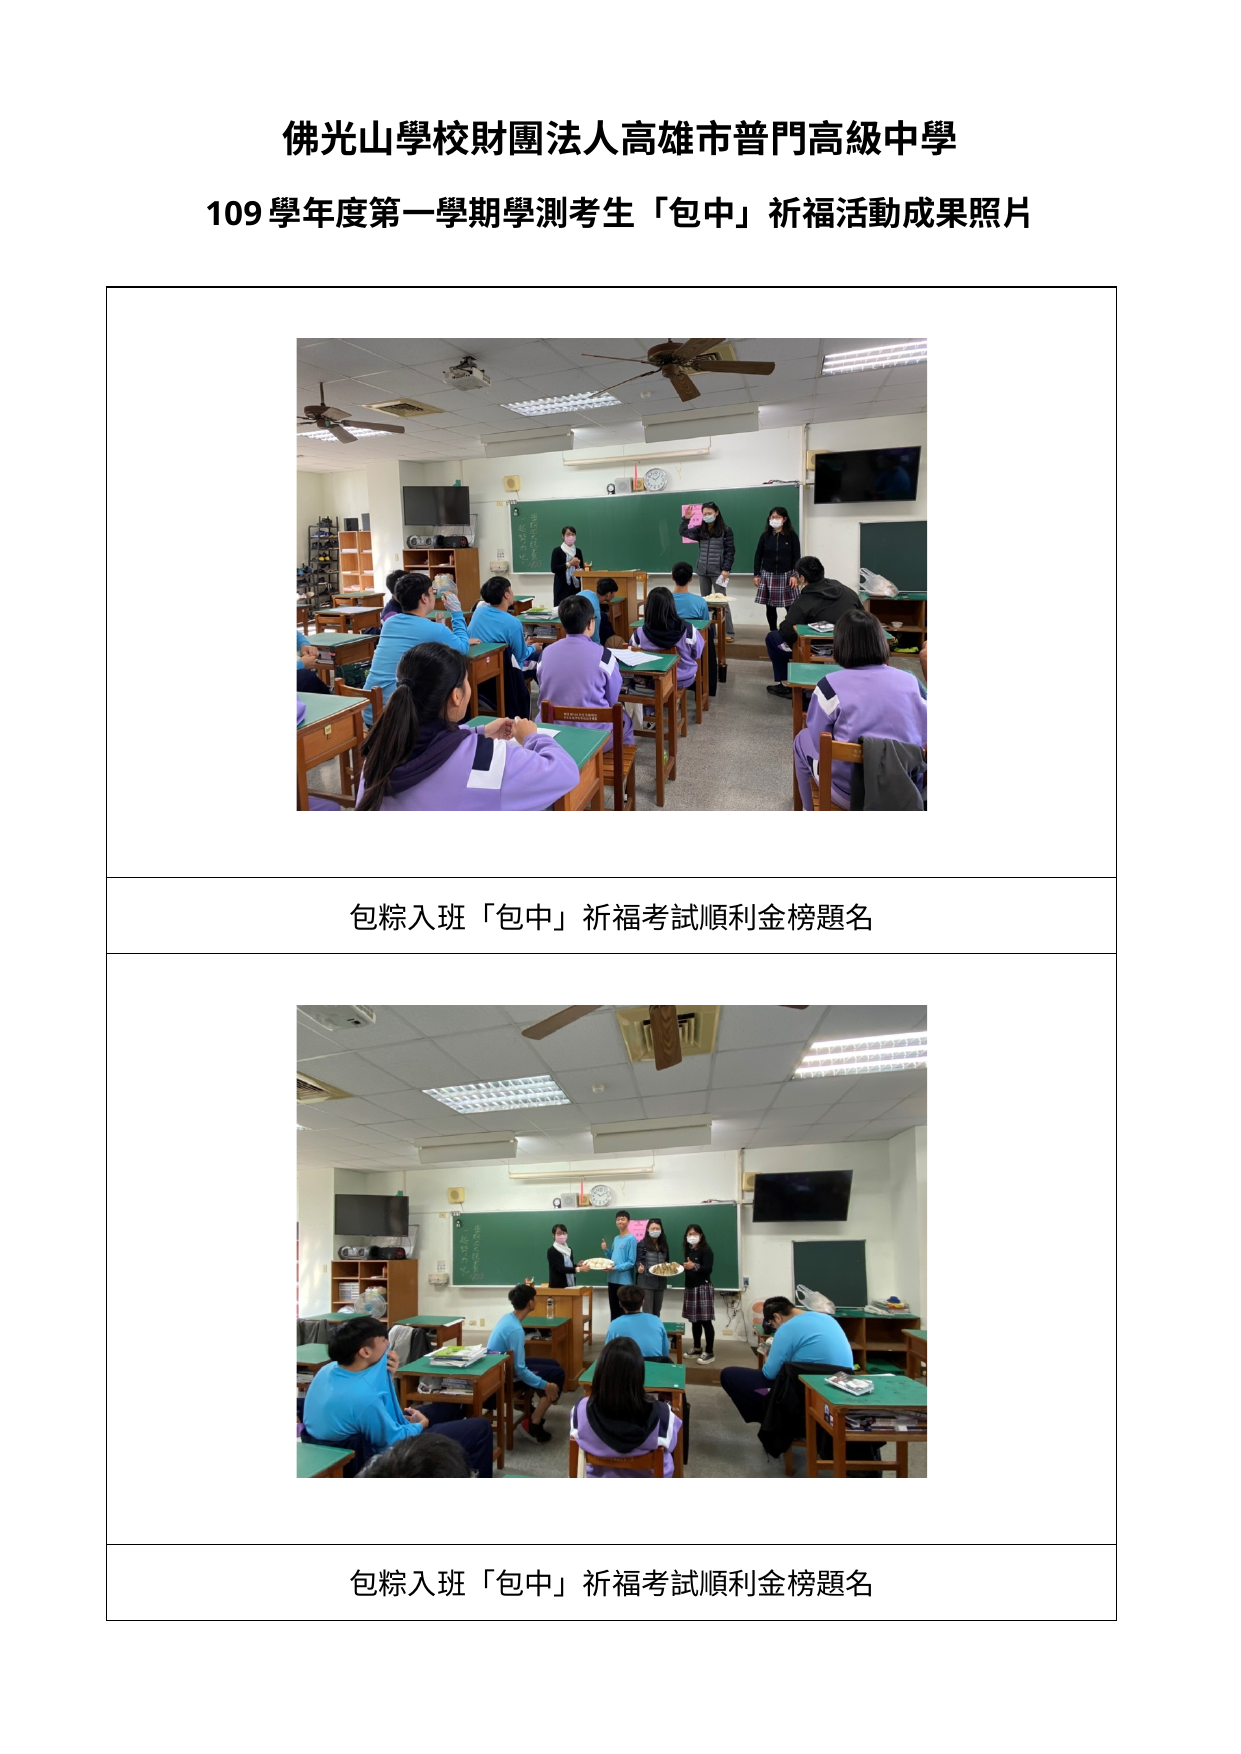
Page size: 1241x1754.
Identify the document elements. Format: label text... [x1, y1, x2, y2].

table_cell 包粽入班「包中」祈福考試順利金榜題名 [107, 878, 1116, 953]
table_cell [107, 954, 1116, 1543]
text 109學年度第一學期學測考生「包中」祈福活動成果照片 [118, 174, 1122, 249]
text 佛光山學校財團法人高雄市普門高級中學 [118, 99, 1122, 174]
table_cell 包粽入班「包中」祈福考試順利金榜題名 [107, 1545, 1116, 1619]
picture [296, 338, 928, 811]
table_header [107, 288, 1116, 877]
picture [296, 1005, 928, 1478]
